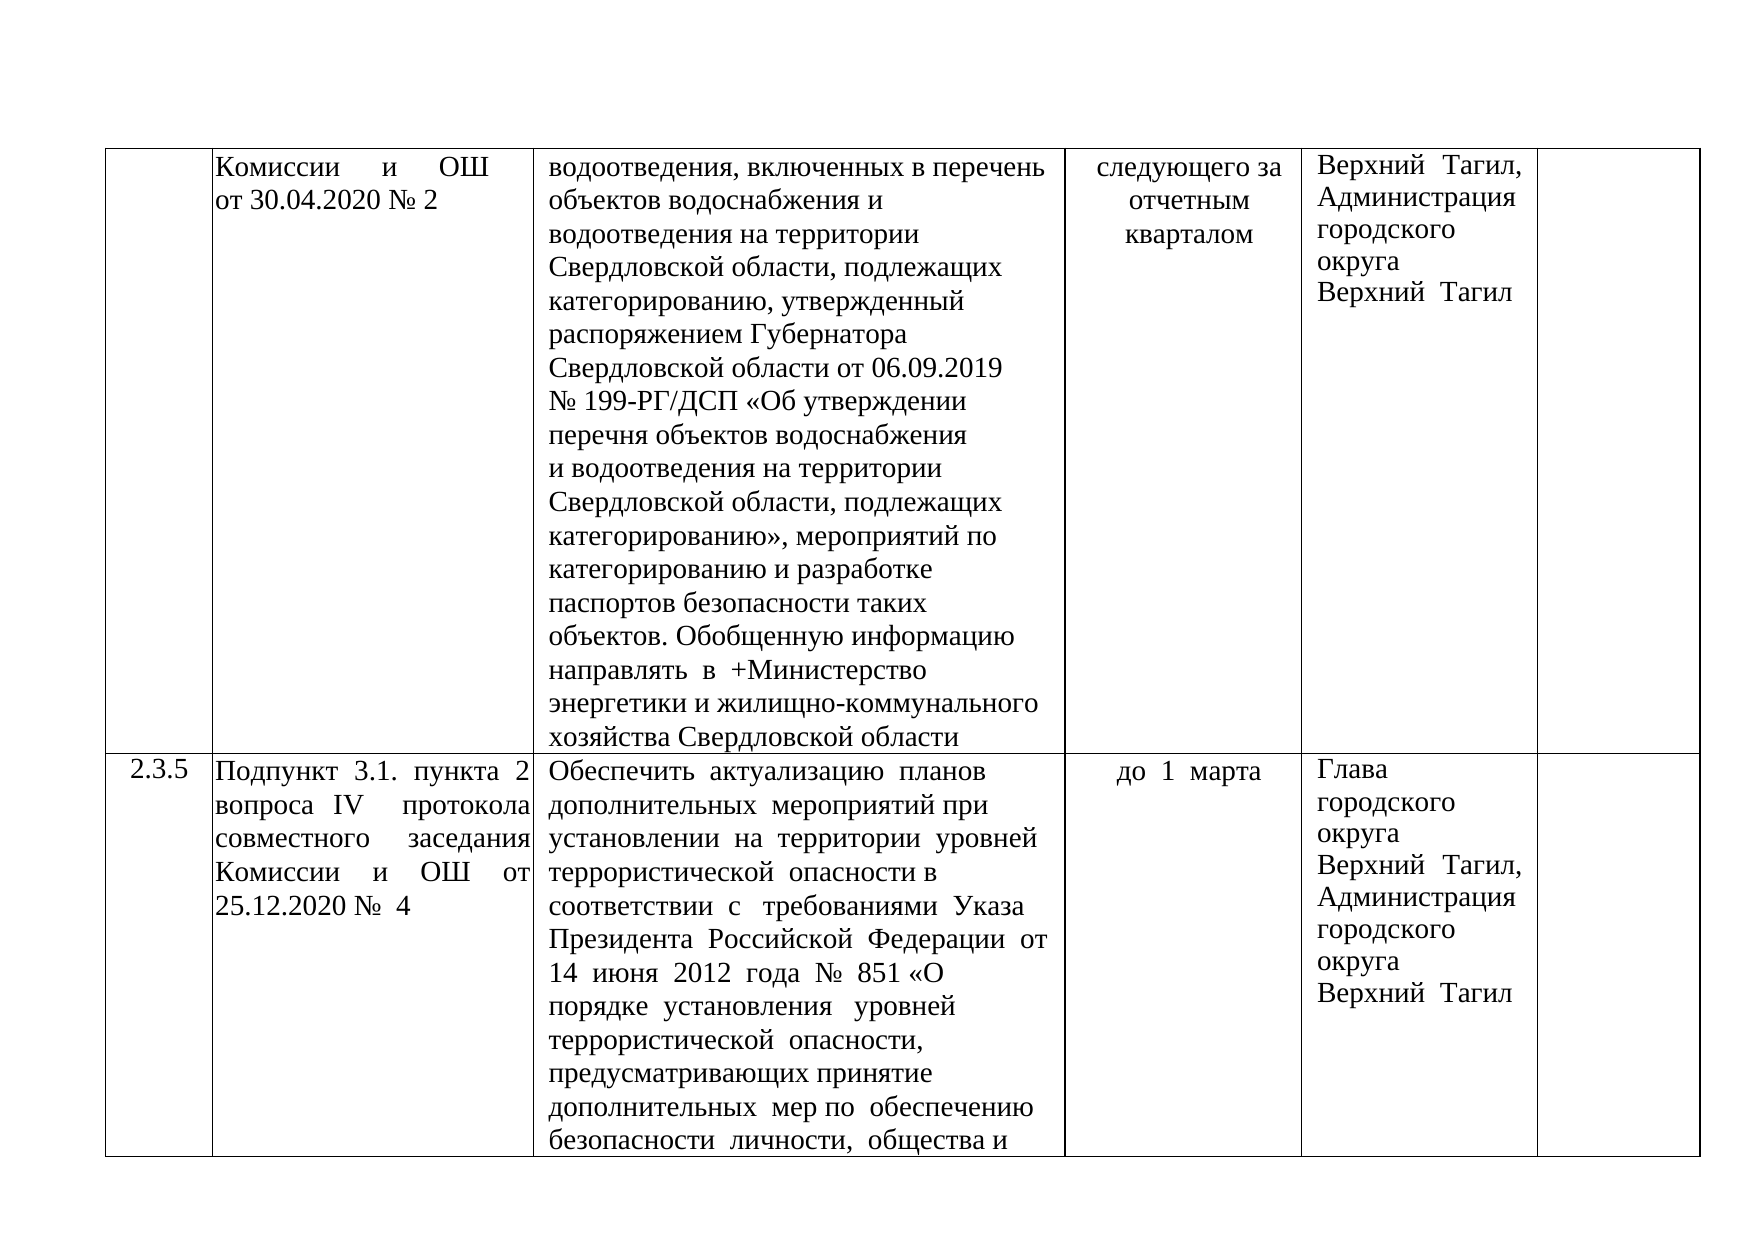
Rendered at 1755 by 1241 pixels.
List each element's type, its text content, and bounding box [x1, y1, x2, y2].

table_cell до 1 марта [1066, 754, 1301, 1156]
table_cell водоотведения, включенных в перечень объектов водоснабжения и водоотведения на территории Свердловской области, подлежащих категорированию, утвержденный распоряжением Губернатора Свердловской области от 06.09.2019 № 199-РГ/ДСП «Об утверждении перечня объектов водоснабжения и водоотведения на территории Свердловской области, подлежащих категорированию», мероприятий по категорированию и разработке паспортов безопасности таких объектов. Обобщенную информацию направлять в +Министерство энергетики и жилищно-коммунального хозяйства Свердловской области [534, 149, 1064, 752]
table_cell следующего за отчетным кварталом [1066, 149, 1301, 752]
table_cell [1538, 754, 1699, 1156]
table_cell Обеспечить актуализацию планов дополнительных мероприятий при установлении на территории уровней террористической опасности в соответствии с требованиями Указа Президента Российской Федерации от 14 июня 2012 года № 851 «О порядке установления уровней террористической опасности, предусматривающих принятие дополнительных мер по обеспечению безопасности личности, общества и [534, 754, 1064, 1156]
table_cell 2.3.5 [106, 754, 212, 1156]
table_cell Комиссии и ОШ от 30.04.2020 № 2 [213, 149, 533, 752]
table_cell Глава городского округа Верхний Тагил, Администрация городского округа Верхний Тагил [1302, 754, 1537, 1156]
table_cell Верхний Тагил, Администрация городского округа Верхний Тагил [1302, 149, 1537, 752]
table_cell [106, 149, 212, 752]
table_cell [1538, 149, 1699, 752]
table_cell Подпункт 3.1. пункта 2 вопроса IV протокола совместного заседания Комиссии и ОШ от 25.12.2020 № 4 [213, 754, 533, 1156]
